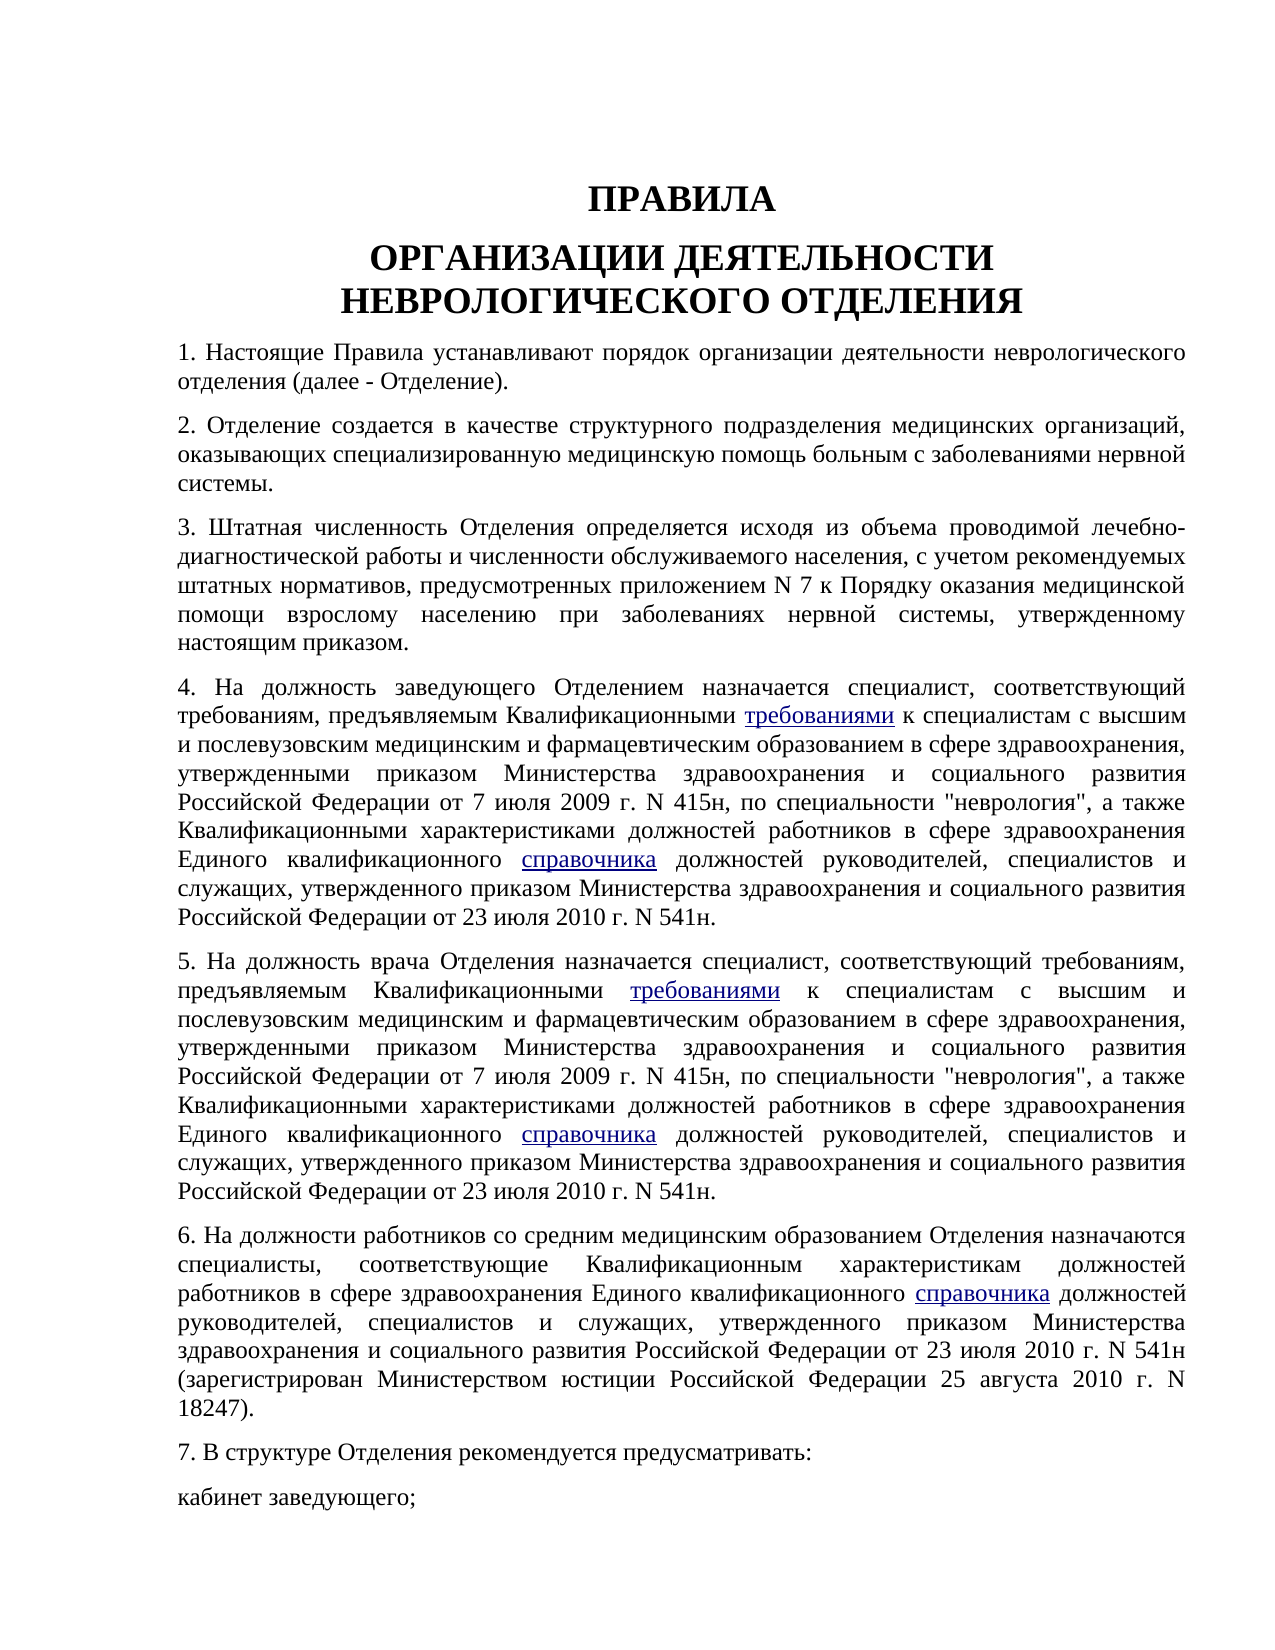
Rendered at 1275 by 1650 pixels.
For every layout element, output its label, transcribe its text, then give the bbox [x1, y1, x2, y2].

text ОРГАНИЗАЦИИ ДЕЯТЕЛЬНОСТИ НЕВРОЛОГИЧЕСКОГО ОТДЕЛЕНИЯ [177, 236, 1186, 322]
text 2. Отделение создается в качестве структурного подразделения медицинских организаций, оказывающих специализированную медицинскую помощь больным с заболеваниями нервной системы. [177, 411, 1186, 497]
text ПРАВИЛА [177, 177, 1186, 220]
text 3. Штатная численность Отделения определяется исходя из объема проводимой лечебно-диагностической работы и численности обслуживаемого населения, с учетом рекомендуемых штатных нормативов, предусмотренных приложением N 7 к Порядку оказания медицинской помощи взрослому населению при заболеваниях нервной системы, утвержденному настоящим приказом. [177, 512, 1186, 656]
text 6. На должности работников со средним медицинским образованием Отделения назначаются специалисты, соответствующие Квалификационным характеристикам должностей работников в сфере здравоохранения Единого квалификационного справочника должностей руководителей, специалистов и служащих, утвержденного приказом Министерства здравоохранения и социального развития Российской Федерации от 23 июля 2010 г. N 541н (зарегистрирован Министерством юстиции Российской Федерации 25 августа 2010 г. N 18247). [177, 1221, 1186, 1422]
text кабинет заведующего; [177, 1482, 1186, 1511]
text 1. Настоящие Правила устанавливают порядок организации деятельности неврологического отделения (далее - Отделение). [177, 337, 1186, 395]
text 4. На должность заведующего Отделением назначается специалист, соответствующий требованиям, предъявляемым Квалификационными требованиями к специалистам с высшим и послевузовским медицинским и фармацевтическим образованием в сфере здравоохранения, утвержденными приказом Министерства здравоохранения и социального развития Российской Федерации от 7 июля 2009 г. N 415н, по специальности "неврология", а также Квалификационными характеристиками должностей работников в сфере здравоохранения Единого квалификационного справочника должностей руководителей, специалистов и служащих, утвержденного приказом Министерства здравоохранения и социального развития Российской Федерации от 23 июля 2010 г. N 541н. [177, 672, 1186, 931]
text 5. На должность врача Отделения назначается специалист, соответствующий требованиям, предъявляемым Квалификационными требованиями к специалистам с высшим и послевузовским медицинским и фармацевтическим образованием в сфере здравоохранения, утвержденными приказом Министерства здравоохранения и социального развития Российской Федерации от 7 июля 2009 г. N 415н, по специальности "неврология", а также Квалификационными характеристиками должностей работников в сфере здравоохранения Единого квалификационного справочника должностей руководителей, специалистов и служащих, утвержденного приказом Министерства здравоохранения и социального развития Российской Федерации от 23 июля 2010 г. N 541н. [177, 946, 1186, 1205]
text 7. В структуре Отделения рекомендуется предусматривать: [177, 1437, 1186, 1466]
